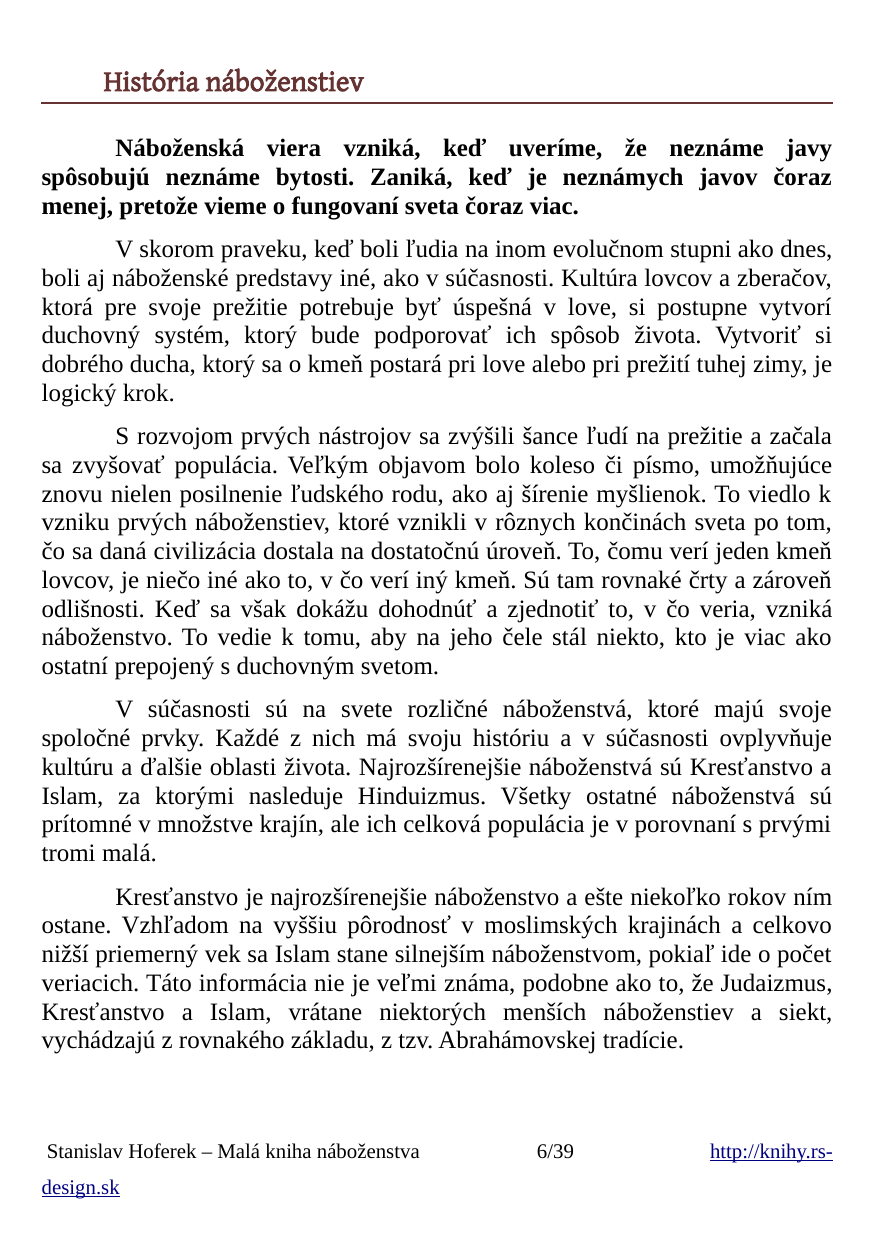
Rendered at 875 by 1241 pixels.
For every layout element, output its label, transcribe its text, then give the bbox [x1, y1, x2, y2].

text V skorom praveku, keď boli ľudia na inom evolučnom stupni ako dnes, boli aj náboženské predstavy iné, ako v súčasnosti. Kultúra lovcov a zberačov, ktorá pre svoje prežitie potrebuje byť úspešná v love, si postupne vytvorí duchovný systém, ktorý bude podporovať ich spôsob života. Vytvoriť si dobrého ducha, ktorý sa o kmeň postará pri love alebo pri prežití tuhej zimy, je logický krok. [41, 234, 833, 407]
text S rozvojom prvých nástrojov sa zvýšili šance ľudí na prežitie a začala sa zvyšovať populácia. Veľkým objavom bolo koleso či písmo, umožňujúce znovu nielen posilnenie ľudského rodu, ako aj šírenie myšlienok. To viedlo k vzniku prvých náboženstiev, ktoré vznikli v rôznych končinách sveta po tom, čo sa daná civilizácia dostala na dostatočnú úroveň. To, čomu verí jeden kmeň lovcov, je niečo iné ako to, v čo verí iný kmeň. Sú tam rovnaké črty a zároveň odlišnosti. Keď sa však dokážu dohodnúť a zjednotiť to, v čo veria, vzniká náboženstvo. To vedie k tomu, aby na jeho čele stál niekto, kto je viac ako ostatní prepojený s duchovným svetom. [41, 421, 833, 680]
text V súčasnosti sú na svete rozličné náboženstvá, ktoré majú svoje spoločné prvky. Každé z nich má svoju históriu a v súčasnosti ovplyvňuje kultúru a ďalšie oblasti života. Najrozšírenejšie náboženstvá sú Kresťanstvo a Islam, za ktorými nasleduje Hinduizmus. Všetky ostatné náboženstvá sú prítomné v množstve krajín, ale ich celková populácia je v porovnaní s prvými tromi malá. [41, 694, 833, 867]
subtitle História náboženstiev [41, 62, 833, 102]
text Náboženská viera vzniká, keď uveríme, že neznáme javy spôsobujú neznáme bytosti. Zaniká, keď je neznámych javov čoraz menej, pretože vieme o fungovaní sveta čoraz viac. [41, 133, 833, 219]
text Kresťanstvo je najrozšírenejšie náboženstvo a ešte niekoľko rokov ním ostane. Vzhľadom na vyššiu pôrodnosť v moslimských krajinách a celkovo nižší priemerný vek sa Islam stane silnejším náboženstvom, pokiaľ ide o počet veriacich. Táto informácia nie je veľmi známa, podobne ako to, že Judaizmus, Kresťanstvo a Islam, vrátane niektorých menších náboženstiev a siekt, vychádzajú z rovnakého základu, z tzv. Abrahámovskej tradície. [41, 882, 833, 1054]
